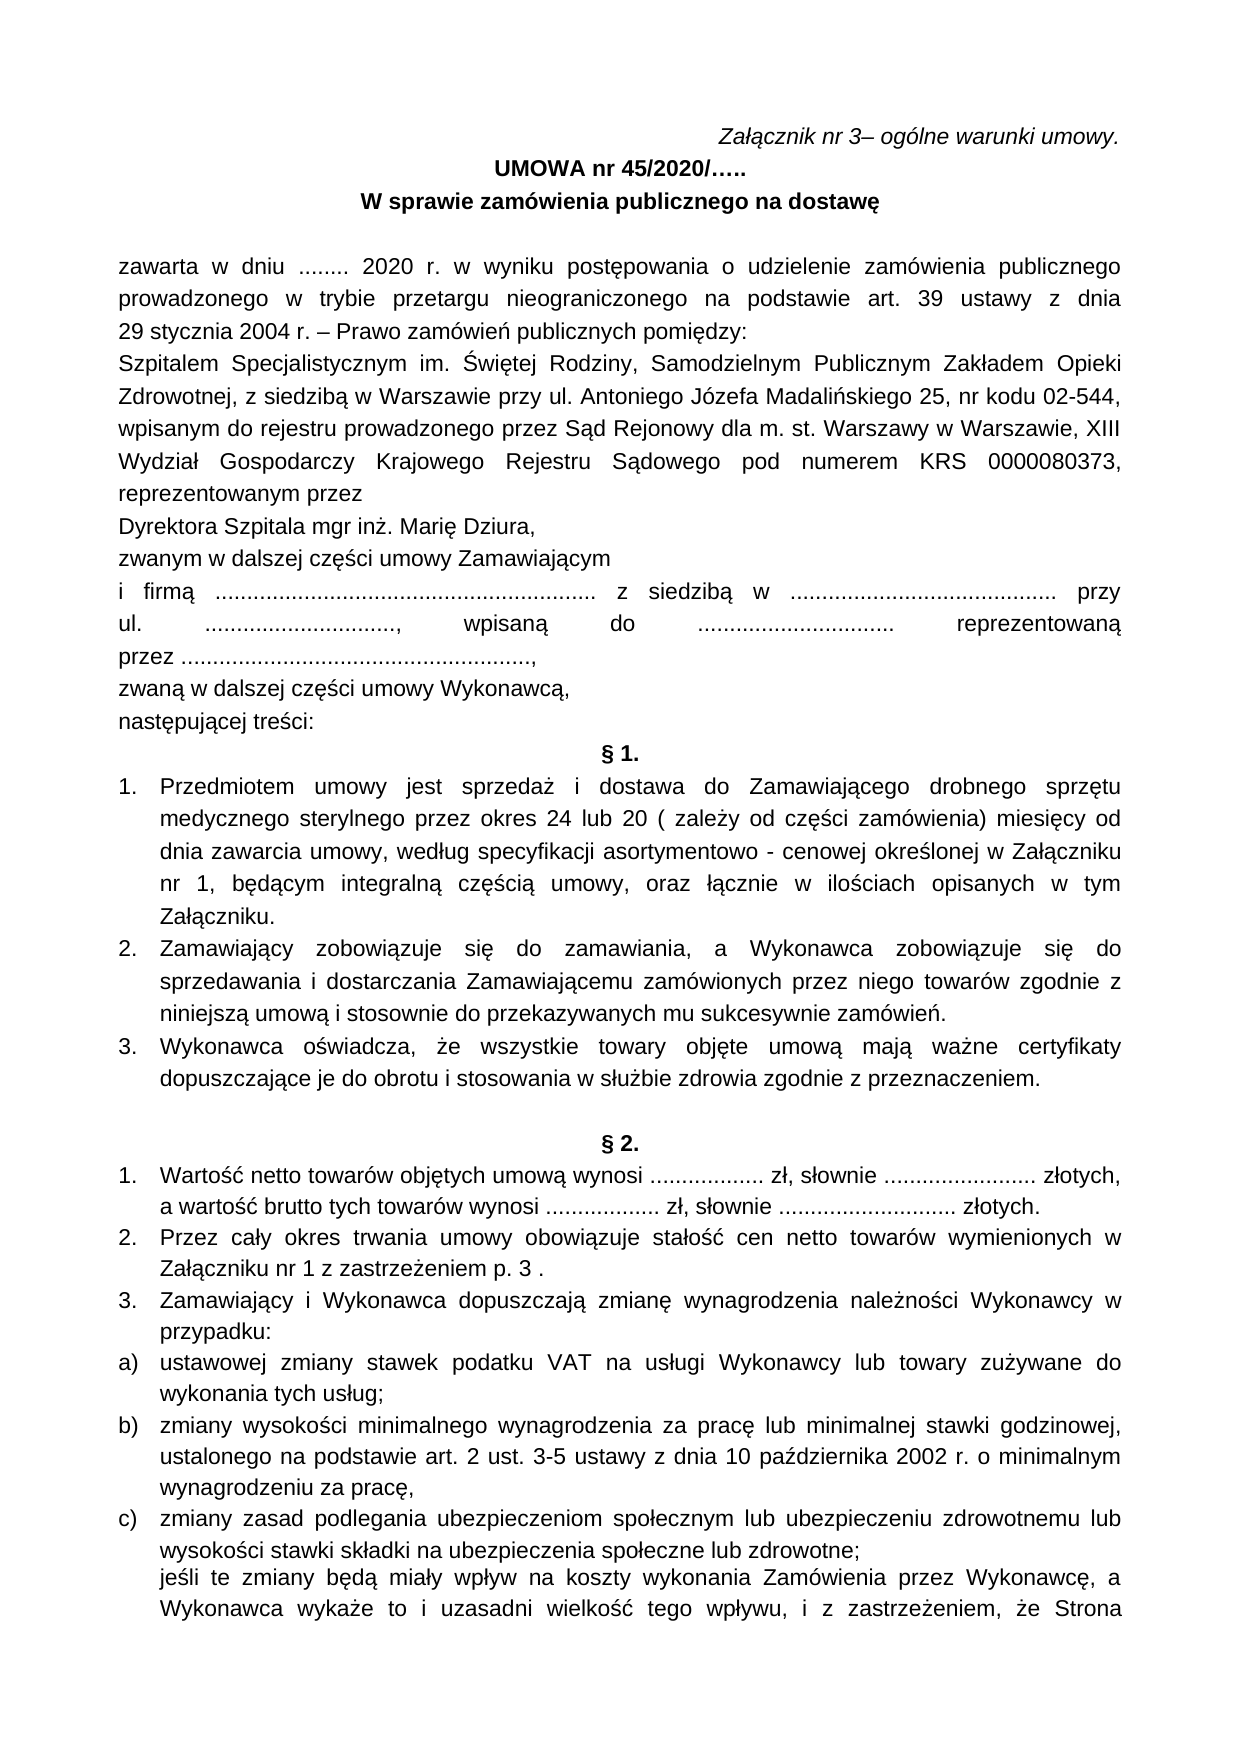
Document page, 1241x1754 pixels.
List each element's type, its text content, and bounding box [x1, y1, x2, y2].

list Wartość netto towarów objętych umową wynosi .................. zł, słownie ........................ złotych, a wartość brutto tych towarów wynosi .................. zł, słownie ............................ złotych. [118, 1158, 1122, 1221]
text § 1. [118, 736, 1122, 768]
text jeśli te zmiany będą miały wpływ na koszty wykonania Zamówienia przez Wykonawcę, a Wykonawca wykaże to i uzasadni wielkość tego wpływu, i z zastrzeżeniem, że Strona [159, 1564, 1122, 1621]
text 1. Przedmiotem umowy jest sprzedaż i dostawa do Zamawiającego drobnego sprzętu medycznego sterylnego przez okres 24 lub 20 ( zależy od części zamówienia) miesięcy od dnia zawarcia umowy, według specyfikacji asortymentowo - cenowej określonej w Załączniku nr 1, będącym integralną częścią umowy, oraz łącznie w ilościach opisanych w tym Załączniku. [118, 768, 1122, 931]
list zmiany zasad podlegania ubezpieczeniom społecznym lub ubezpieczeniu zdrowotnemu lub wysokości stawki składki na ubezpieczenia społeczne lub zdrowotne; [118, 1502, 1122, 1564]
text UMOWA nr 45/2020/….. [118, 151, 1122, 183]
text 2. Zamawiający zobowiązuje się do zamawiania, a Wykonawca zobowiązuje się do sprzedawania i dostarczania Zamawiającemu zamówionych przez niego towarów zgodnie z niniejszą umową i stosownie do przekazywanych mu sukcesywnie zamówień. [118, 931, 1122, 1028]
text Załącznik nr 3– ogólne warunki umowy. [118, 118, 1122, 151]
text zwaną w dalszej części umowy Wykonawcą, [118, 671, 1122, 703]
text zwanym w dalszej części umowy Zamawiającym [118, 541, 1122, 573]
text Szpitalem Specjalistycznym im. Świętej Rodziny, Samodzielnym Publicznym Zakładem Opieki Zdrowotnej, z siedzibą w Warszawie przy ul. Antoniego Józefa Madalińskiego 25, nr kodu 02-544, wpisanym do rejestru prowadzonego przez Sąd Rejonowy dla m. st. Warszawy w Warszawie, XIII Wydział Gospodarczy Krajowego Rejestru Sądowego pod numerem KRS 0000080373, reprezentowanym przez [118, 346, 1122, 508]
text 3. Wykonawca oświadcza, że wszystkie towary objęte umową mają ważne certyfikaty dopuszczające je do obrotu i stosowania w służbie zdrowia zgodnie z przeznaczeniem. [118, 1028, 1122, 1093]
text i firmą ............................................................ z siedzibą w .......................................... przy ul. .............................., wpisaną do ............................... reprezentowaną przez ......................................................., [118, 573, 1122, 671]
text Dyrektora Szpitala mgr inż. Marię Dziura, [118, 508, 1122, 541]
list ustawowej zmiany stawek podatku VAT na usługi Wykonawcy lub towary zużywane do wykonania tych usług; [118, 1346, 1122, 1408]
text zawarta w dniu ........ 2020 r. w wyniku postępowania o udzielenie zamówienia publicznego prowadzonego w trybie przetargu nieograniczonego na podstawie art. 39 ustawy z dnia 29 stycznia 2004 r. – Prawo zamówień publicznych pomiędzy: [118, 248, 1122, 346]
text W sprawie zamówienia publicznego na dostawę [118, 183, 1122, 216]
text następującej treści: [118, 703, 1122, 736]
list Zamawiający i Wykonawca dopuszczają zmianę wynagrodzenia należności Wykonawcy w przypadku: [118, 1283, 1122, 1346]
list zmiany wysokości minimalnego wynagrodzenia za pracę lub minimalnej stawki godzinowej, ustalonego na podstawie art. 2 ust. 3-5 ustawy z dnia 10 października 2002 r. o minimalnym wynagrodzeniu za pracę, [118, 1408, 1122, 1502]
list Przez cały okres trwania umowy obowiązuje stałość cen netto towarów wymienionych w Załączniku nr 1 z zastrzeżeniem p. 3 . [118, 1221, 1122, 1283]
text § 2. [118, 1126, 1122, 1158]
